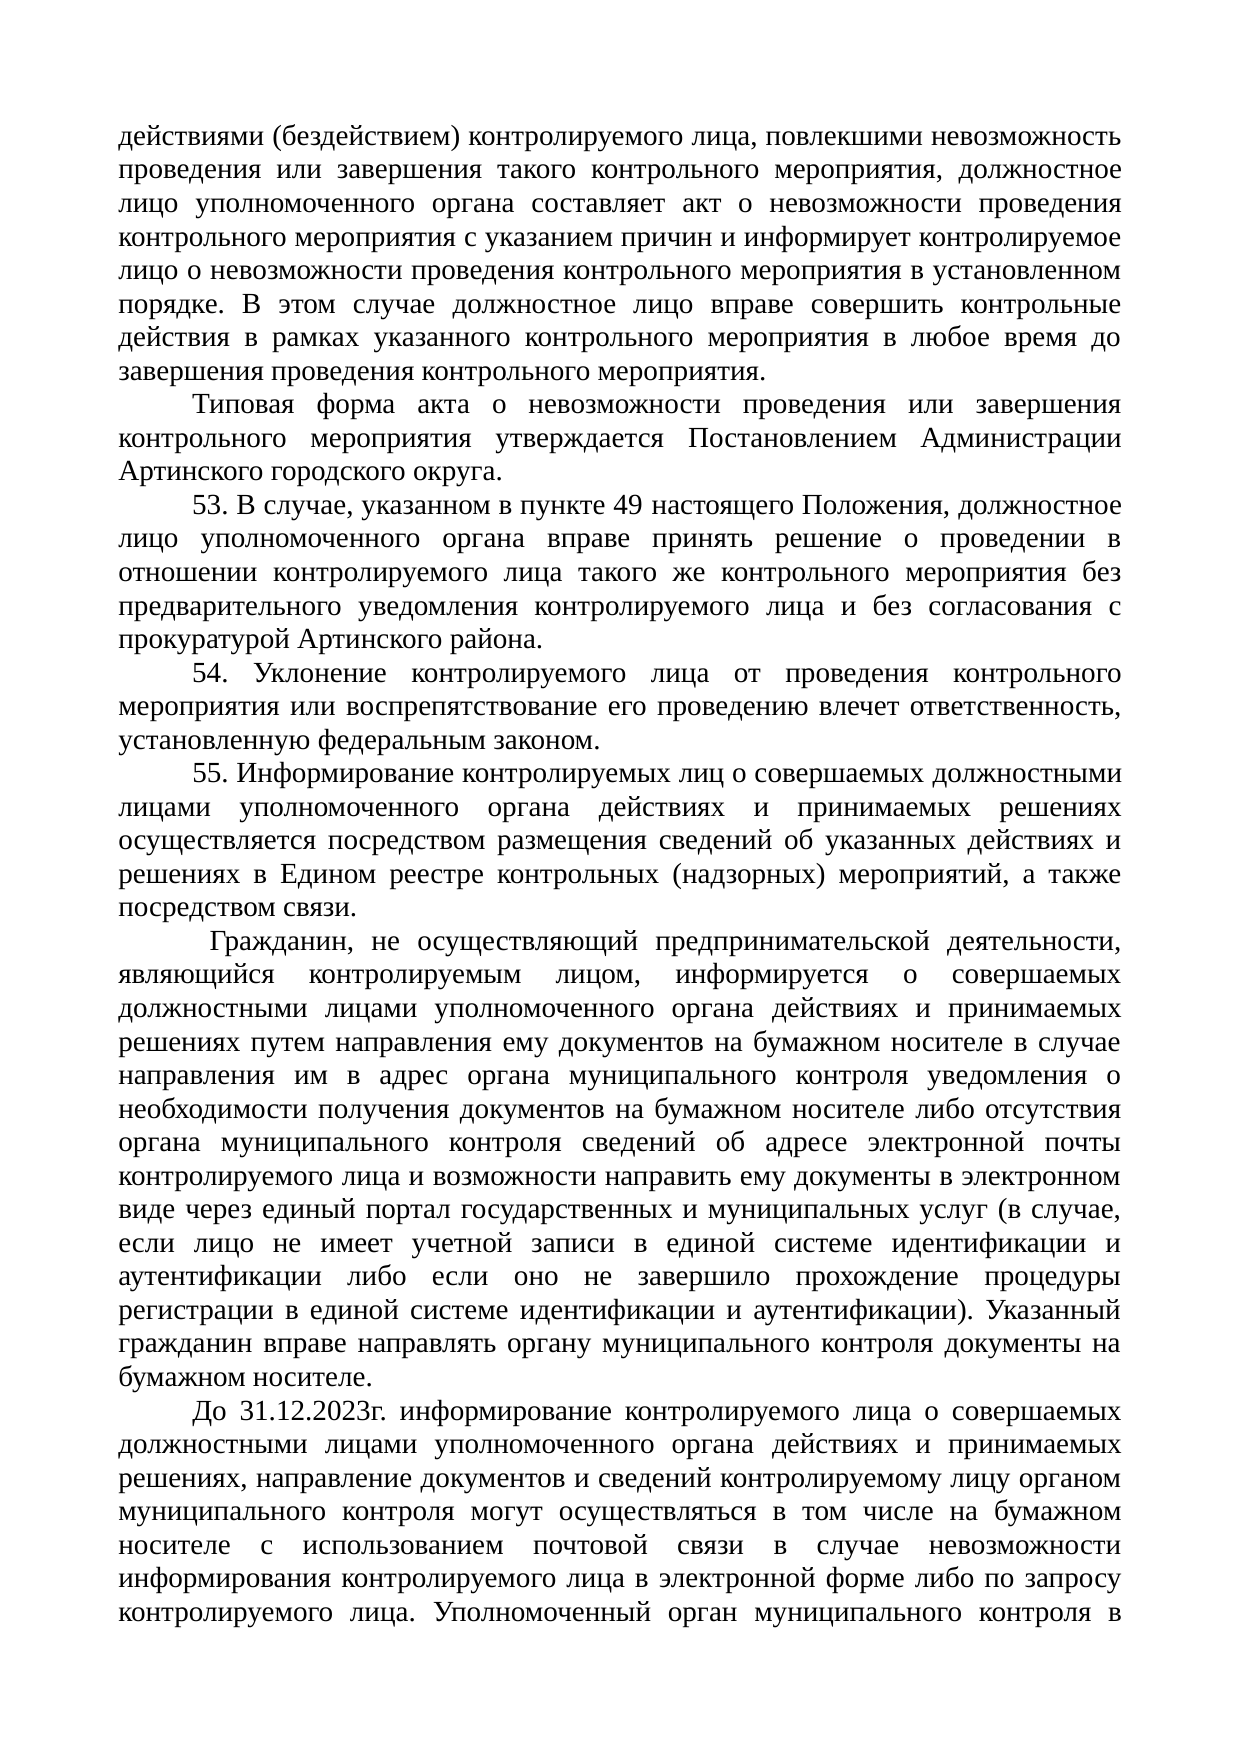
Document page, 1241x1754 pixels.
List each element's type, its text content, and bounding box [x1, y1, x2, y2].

text Гражданин, не осуществляющий предпринимательской деятельности, являющийся контролируемым лицом, информируется о совершаемых должностными лицами уполномоченного органа действиях и принимаемых решениях путем направления ему документов на бумажном носителе в случае направления им в адрес органа муниципального контроля уведомления о необходимости получения документов на бумажном носителе либо отсутствия органа муниципального контроля сведений об адресе электронной почты контролируемого лица и возможности направить ему документы в электронном виде через единый портал государственных и муниципальных услуг (в случае, если лицо не имеет учетной записи в единой системе идентификации и аутентификации либо если оно не завершило прохождение процедуры регистрации в единой системе идентификации и аутентификации). Указанный гражданин вправе направлять органу муниципального контроля документы на бумажном носителе. [118, 923, 1122, 1393]
text 53. В случае, указанном в пункте 49 настоящего Положения, должностное лицо уполномоченного органа вправе принять решение о проведении в отношении контролируемого лица такого же контрольного мероприятия без предварительного уведомления контролируемого лица и без согласования с прокуратурой Артинского района. [118, 487, 1122, 655]
text 55. Информирование контролируемых лиц о совершаемых должностными лицами уполномоченного органа действиях и принимаемых решениях осуществляется посредством размещения сведений об указанных действиях и решениях в Едином реестре контрольных (надзорных) мероприятий, а также посредством связи. [118, 755, 1122, 923]
text 54. Уклонение контролируемого лица от проведения контрольного мероприятия или воспрепятствование его проведению влечет ответственность, установленную федеральным законом. [118, 655, 1122, 755]
text До 31.12.2023г. информирование контролируемого лица о совершаемых должностными лицами уполномоченного органа действиях и принимаемых решениях, направление документов и сведений контролируемому лицу органом муниципального контроля могут осуществляться в том числе на бумажном носителе с использованием почтовой связи в случае невозможности информирования контролируемого лица в электронной форме либо по запросу контролируемого лица. Уполномоченный орган муниципального контроля в [118, 1393, 1122, 1627]
text Типовая форма акта о невозможности проведения или завершения контрольного мероприятия утверждается Постановлением Администрации Артинского городского округа. [118, 386, 1122, 487]
text действиями (бездействием) контролируемого лица, повлекшими невозможность проведения или завершения такого контрольного мероприятия, должностное лицо уполномоченного органа составляет акт о невозможности проведения контрольного мероприятия с указанием причин и информирует контролируемое лицо о невозможности проведения контрольного мероприятия в установленном порядке. В этом случае должностное лицо вправе совершить контрольные действия в рамках указанного контрольного мероприятия в любое время до завершения проведения контрольного мероприятия. [118, 118, 1122, 386]
